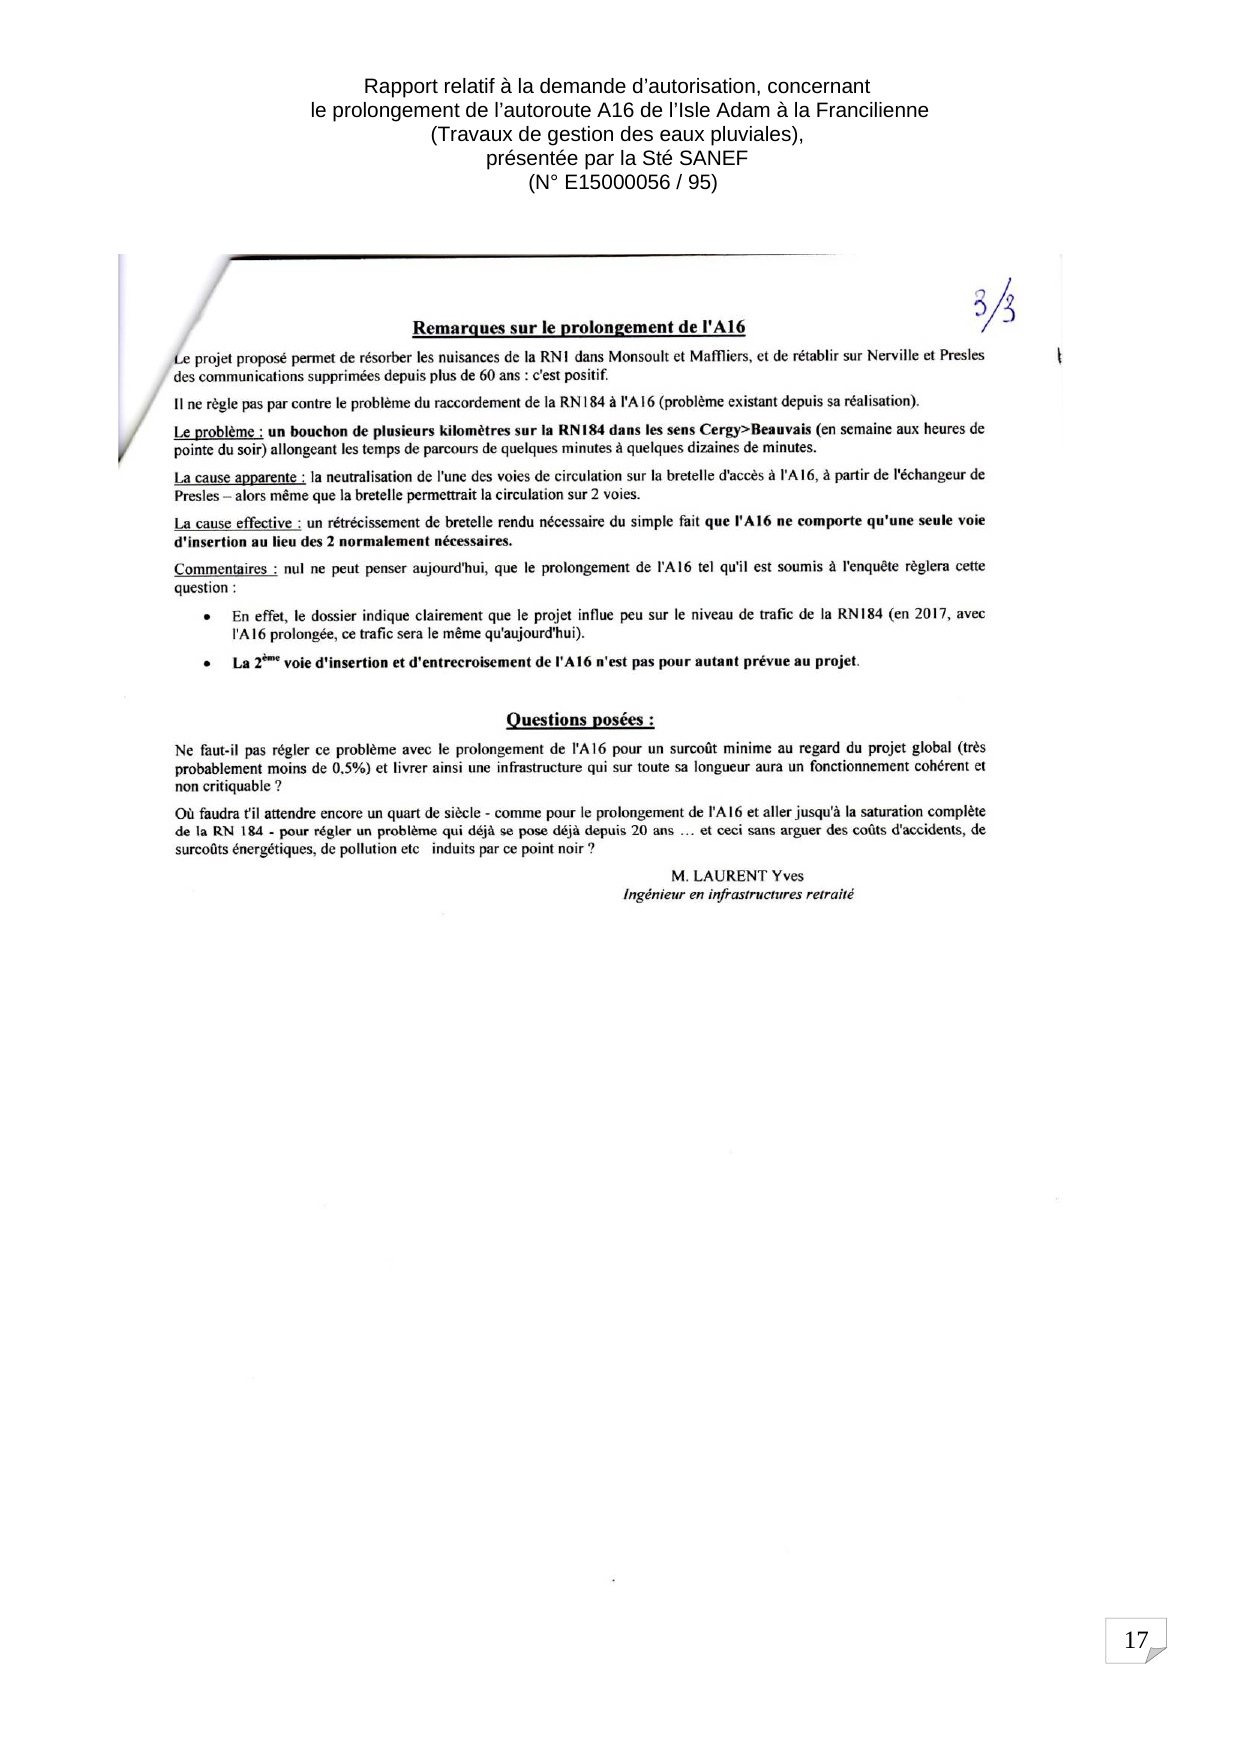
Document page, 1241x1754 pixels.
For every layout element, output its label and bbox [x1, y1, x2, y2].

picture [118, 254, 1063, 1589]
